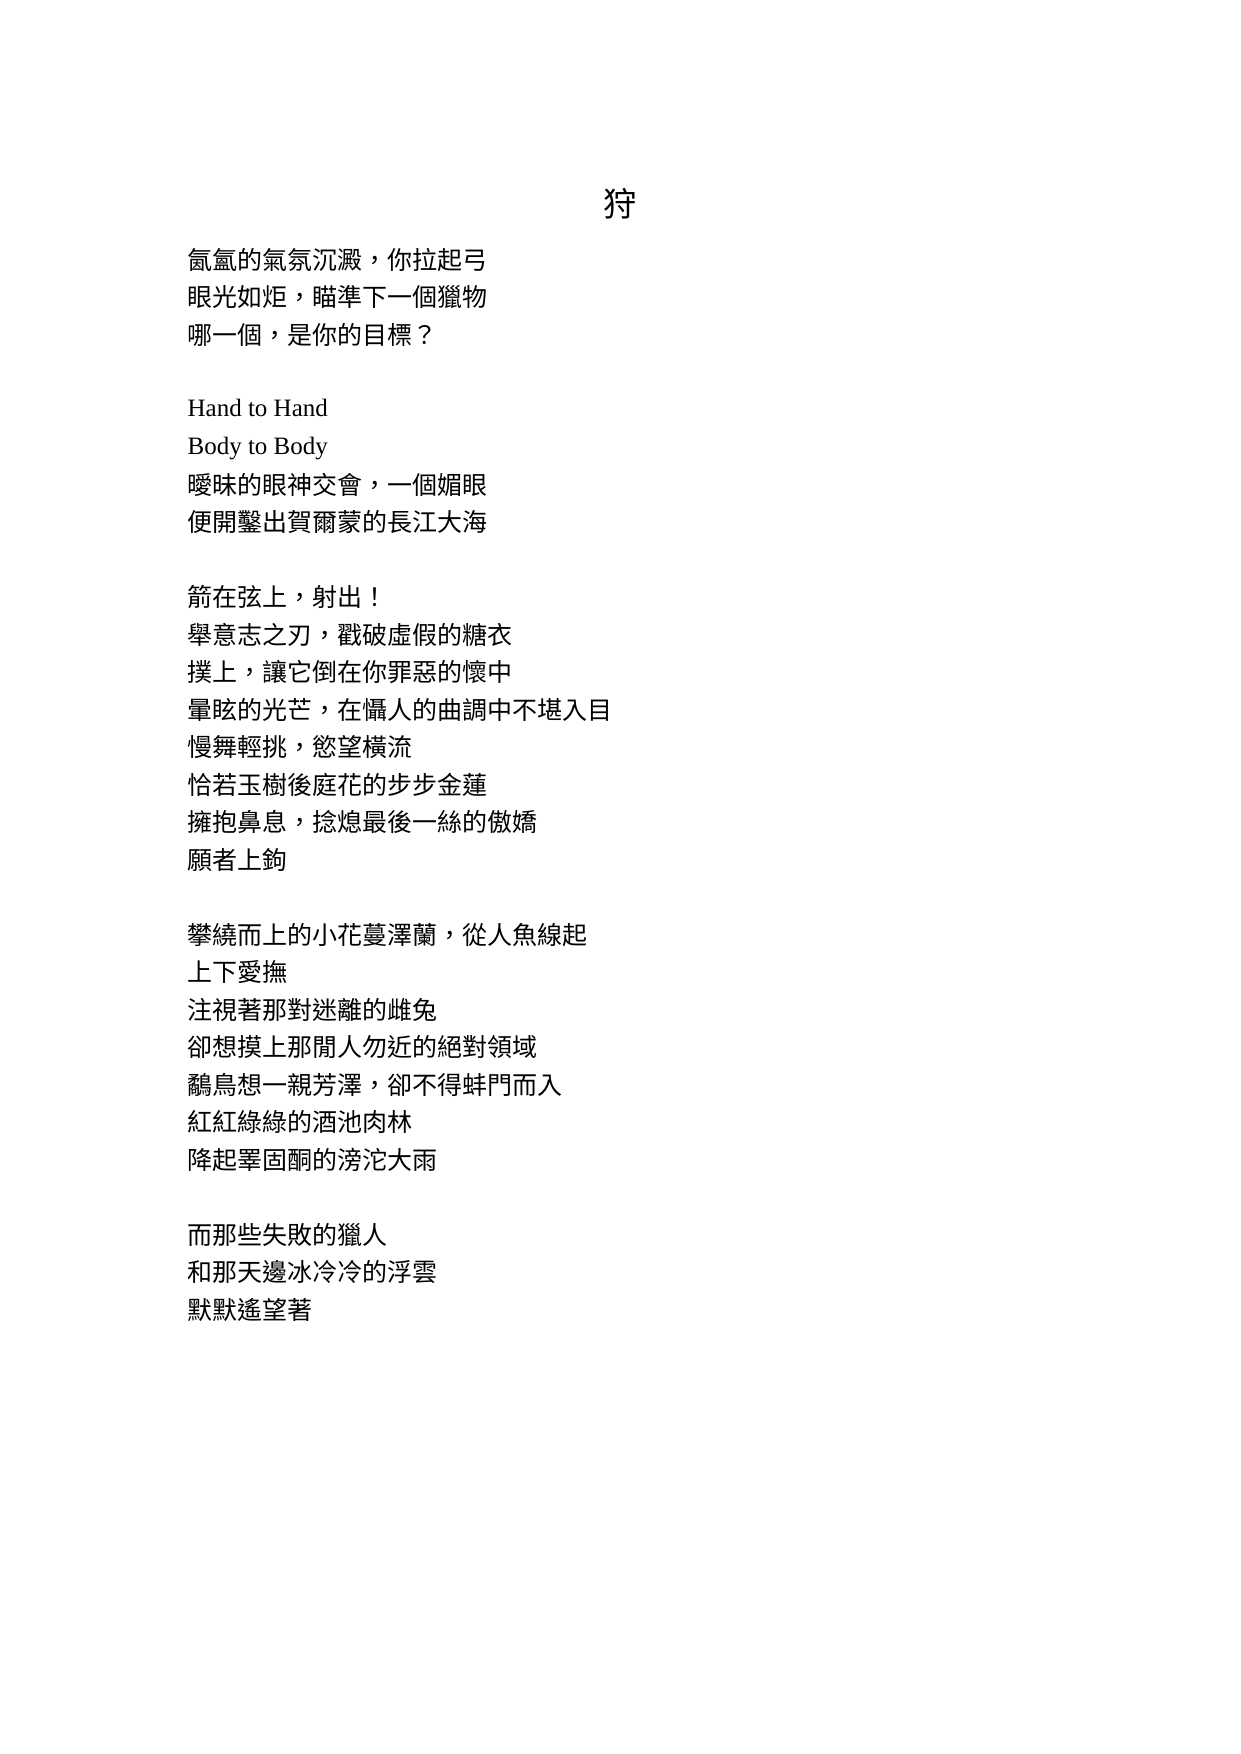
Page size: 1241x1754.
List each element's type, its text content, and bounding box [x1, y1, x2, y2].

text 注視著那對迷離的雌兔 [187, 989, 1053, 1027]
text 暈眩的光芒，在懾人的曲調中不堪入目 [187, 689, 1053, 727]
text 卻想摸上那閒人勿近的絕對領域 [187, 1027, 1053, 1064]
text Hand to Hand [187, 389, 1053, 427]
text 默默遙望著 [187, 1289, 1053, 1327]
text 擁抱鼻息，捻熄最後一絲的傲嬌 [187, 802, 1053, 839]
text 箭在弦上，射出！ [187, 577, 1053, 614]
text 鷸鳥想一親芳澤，卻不得蚌門而入 [187, 1064, 1053, 1102]
text 曖昧的眼神交會，一個媚眼 [187, 464, 1053, 502]
text 降起睪固酮的滂沱大雨 [187, 1139, 1053, 1177]
text 願者上鉤 [187, 839, 1053, 877]
text 哪一個，是你的目標？ [187, 314, 1053, 352]
text 紅紅綠綠的酒池肉林 [187, 1102, 1053, 1139]
text 狩 [187, 164, 1053, 239]
text Body to Body [187, 427, 1053, 464]
text 恰若玉樹後庭花的步步金蓮 [187, 764, 1053, 802]
text 慢舞輕挑，慾望橫流 [187, 727, 1053, 764]
text 而那些失敗的獵人 [187, 1214, 1053, 1252]
text 和那天邊冰冷冷的浮雲 [187, 1252, 1053, 1289]
text 上下愛撫 [187, 952, 1053, 989]
text 攀繞而上的小花蔓澤蘭，從人魚線起 [187, 914, 1053, 952]
text 氤氳的氣氛沉澱，你拉起弓 [187, 239, 1053, 277]
text 舉意志之刃，戳破虛假的糖衣 [187, 614, 1053, 652]
text 眼光如炬，瞄準下一個獵物 [187, 277, 1053, 314]
text 便開鑿出賀爾蒙的長江大海 [187, 502, 1053, 539]
text 撲上，讓它倒在你罪惡的懷中 [187, 652, 1053, 689]
